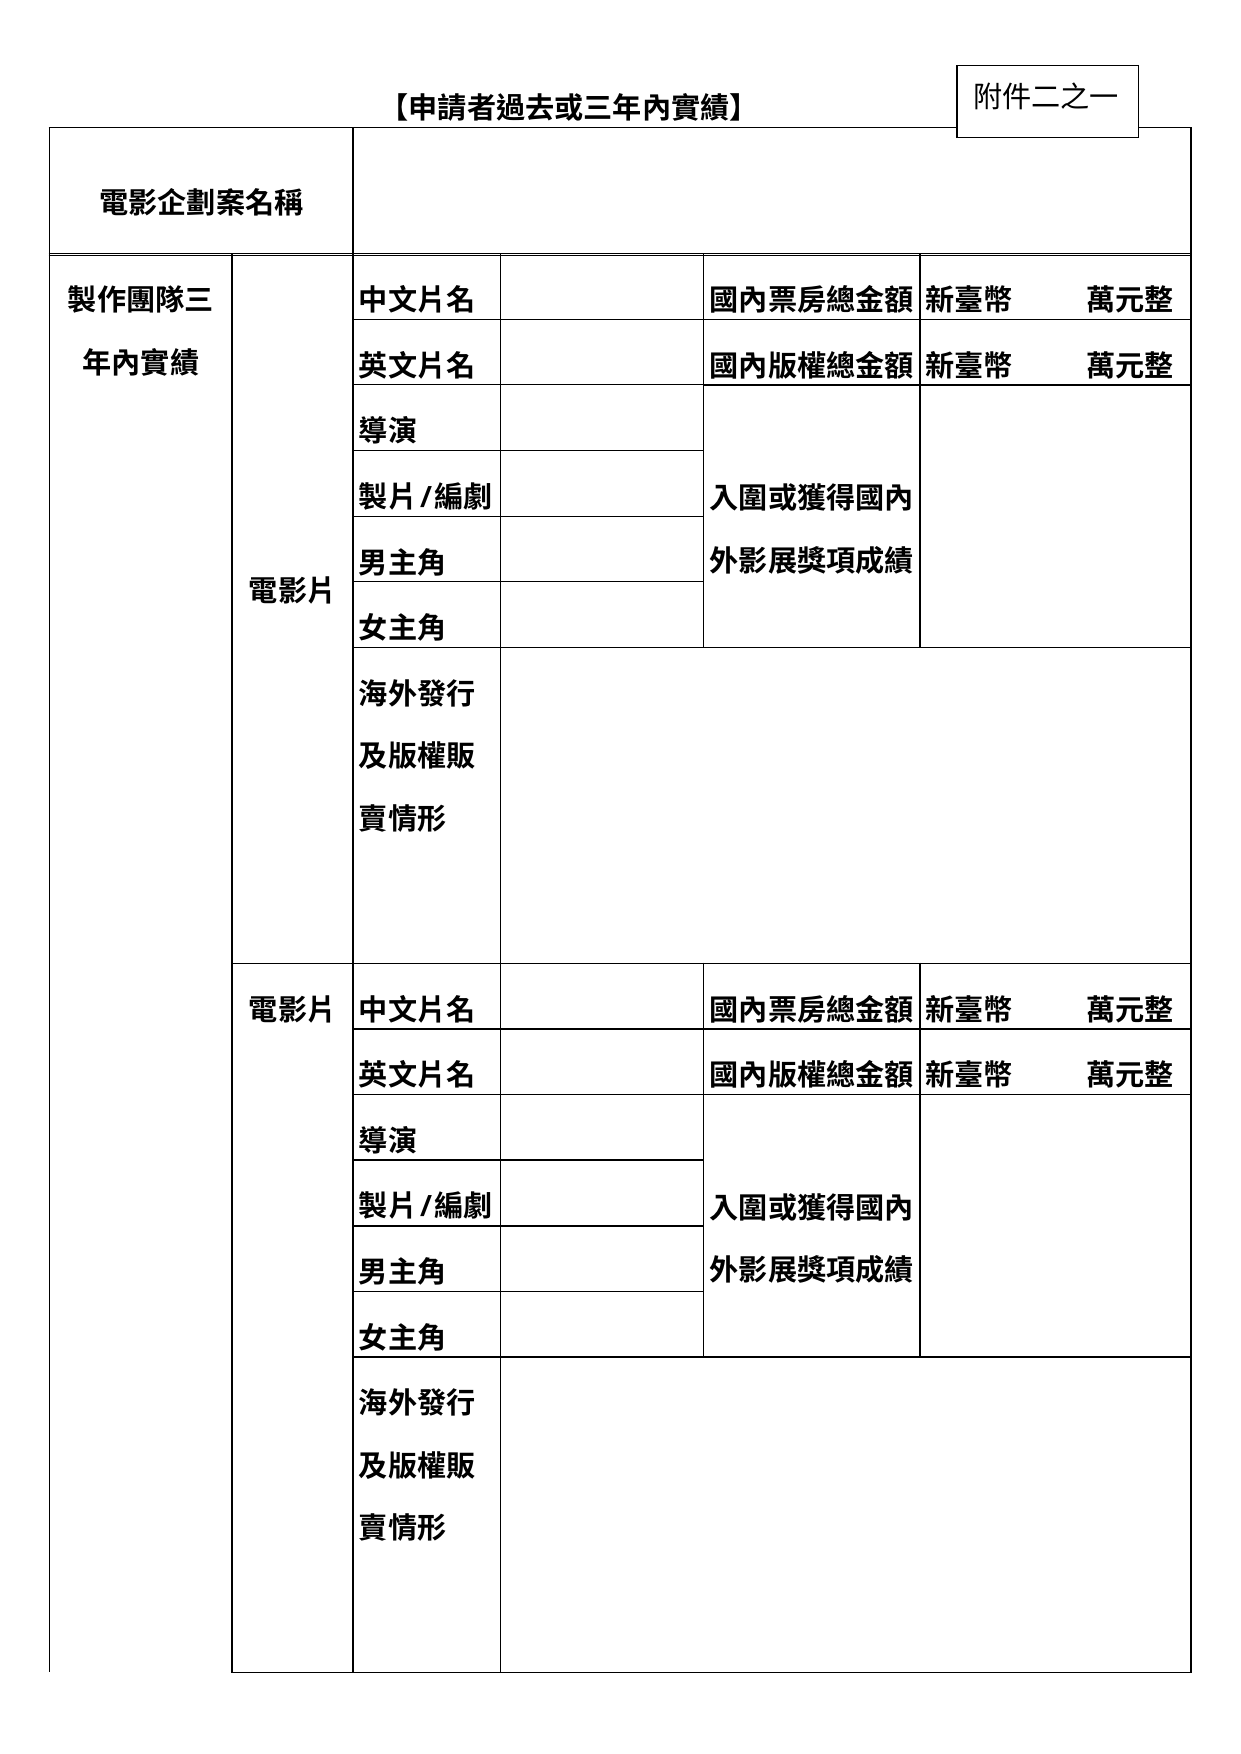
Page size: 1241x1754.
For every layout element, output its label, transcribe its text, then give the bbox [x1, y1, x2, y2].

table_cell [501, 320, 703, 384]
table_cell 國內票房總金額 [704, 256, 919, 319]
table_cell 新臺幣 萬元整 [921, 320, 1190, 384]
table_cell [501, 1292, 703, 1356]
table_cell 海外發行及版權販賣情形 [354, 1358, 500, 1672]
table_cell 男主角 [354, 517, 500, 581]
text 附件二之一 [973, 74, 1122, 116]
text 【申請者過去或三年內實績】 [958, 66, 1138, 137]
table_header [354, 128, 1190, 253]
table_cell [501, 648, 1190, 962]
table_cell 導演 [354, 1095, 500, 1159]
table_cell [501, 964, 703, 1028]
table_cell [501, 1030, 703, 1094]
table_cell [501, 1095, 703, 1159]
table_cell 電影片 [233, 964, 352, 1672]
table_cell [921, 386, 1190, 647]
table_cell 國內版權總金額 [704, 1030, 919, 1094]
table_cell 英文片名 [354, 320, 500, 384]
table_cell [501, 385, 703, 450]
table_cell 新臺幣 萬元整 [921, 964, 1190, 1028]
table_cell [501, 582, 703, 647]
table_cell 中文片名 [354, 964, 500, 1028]
table_cell 國內票房總金額 [704, 964, 919, 1028]
table_cell [921, 1095, 1190, 1356]
table_cell 男主角 [354, 1227, 500, 1291]
table_cell 製作團隊三年內實績 [50, 256, 231, 1672]
table_cell 導演 [354, 385, 500, 450]
table_cell 英文片名 [354, 1030, 500, 1094]
table_header 電影企劃案名稱 [50, 128, 352, 253]
text 【申請者過去或三年內實績】 [59, 64, 1138, 127]
table_cell 入圍或獲得國內外影展獎項成績 [704, 1095, 919, 1356]
table_cell 國內版權總金額 [704, 320, 919, 384]
table_cell 製片/編劇 [354, 1161, 500, 1225]
table_cell 電影片 [233, 256, 352, 962]
table_cell 製片/編劇 [354, 451, 500, 516]
table_cell 新臺幣 萬元整 [921, 256, 1190, 319]
table_cell 新臺幣 萬元整 [921, 1030, 1190, 1094]
table_cell 中文片名 [354, 256, 500, 319]
table_cell 入圍或獲得國內外影展獎項成績 [704, 386, 919, 647]
table_cell [501, 1161, 703, 1225]
text 【申請者過去或三年內實績】 [1139, 64, 1181, 127]
table_cell [501, 256, 703, 319]
table_cell [501, 1227, 703, 1291]
table_cell [501, 451, 703, 516]
table_cell 女主角 [354, 1292, 500, 1356]
table_cell [501, 517, 703, 581]
table_cell 海外發行及版權販賣情形 [354, 648, 500, 962]
table_cell [501, 1358, 1190, 1672]
table_cell 女主角 [354, 582, 500, 647]
